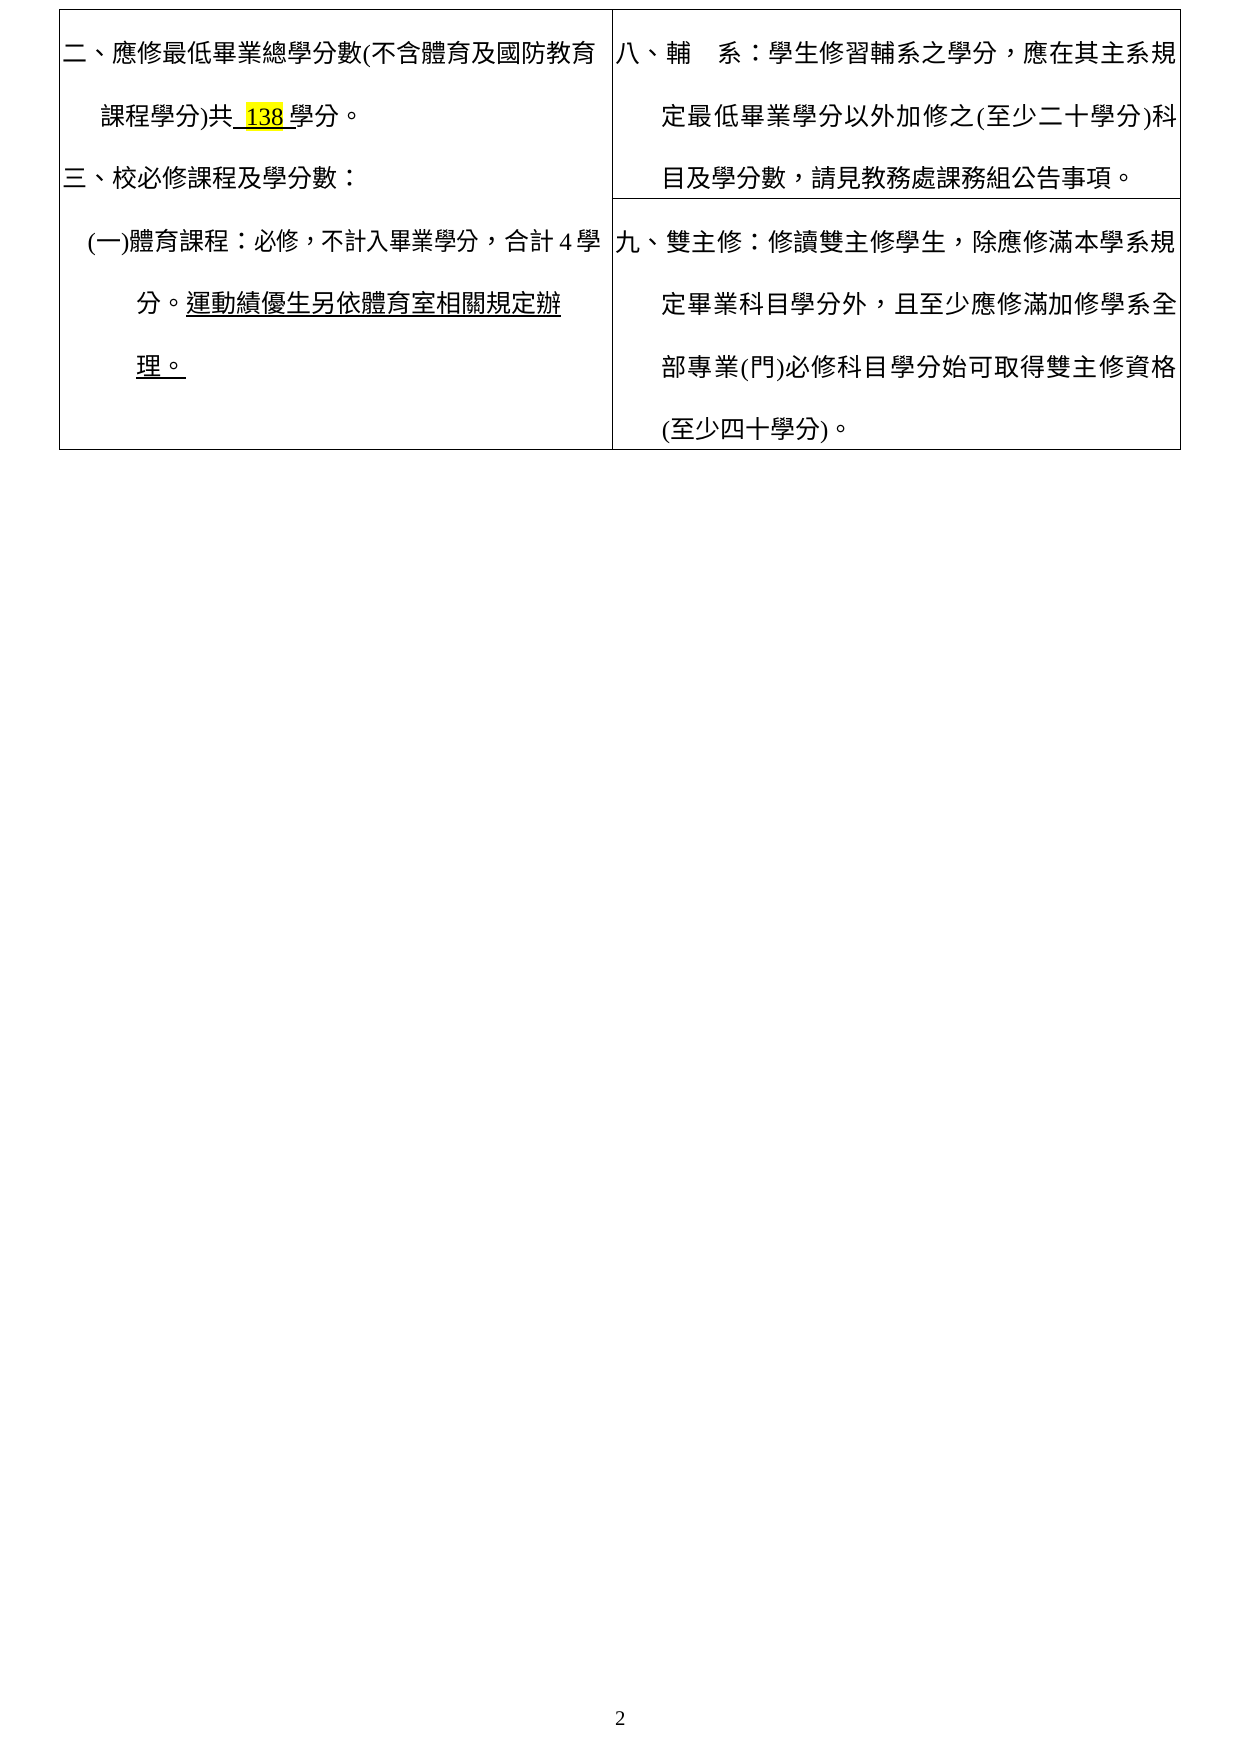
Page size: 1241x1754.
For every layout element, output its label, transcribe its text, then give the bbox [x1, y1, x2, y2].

table_cell 二、應修最低畢業總學分數(不含體育及國防教育課程學分)共 138 學分。 三、校必修課程及學分數： (一)體育課程：必修，不計入畢業學分，合計4學分。運動績優生另依體育室相關規定辦理。 [60, 10, 612, 449]
table_cell 八、輔 系：學生修習輔系之學分，應在其主系規定最低畢業學分以外加修之(至少二十學分)科目及學分數，請見教務處課務組公告事項。 [613, 10, 1180, 198]
table_cell 九、雙主修：修讀雙主修學生，除應修滿本學系規定畢業科目學分外，且至少應修滿加修學系全部專業(門)必修科目學分始可取得雙主修資格(至少四十學分)。 [613, 199, 1180, 449]
